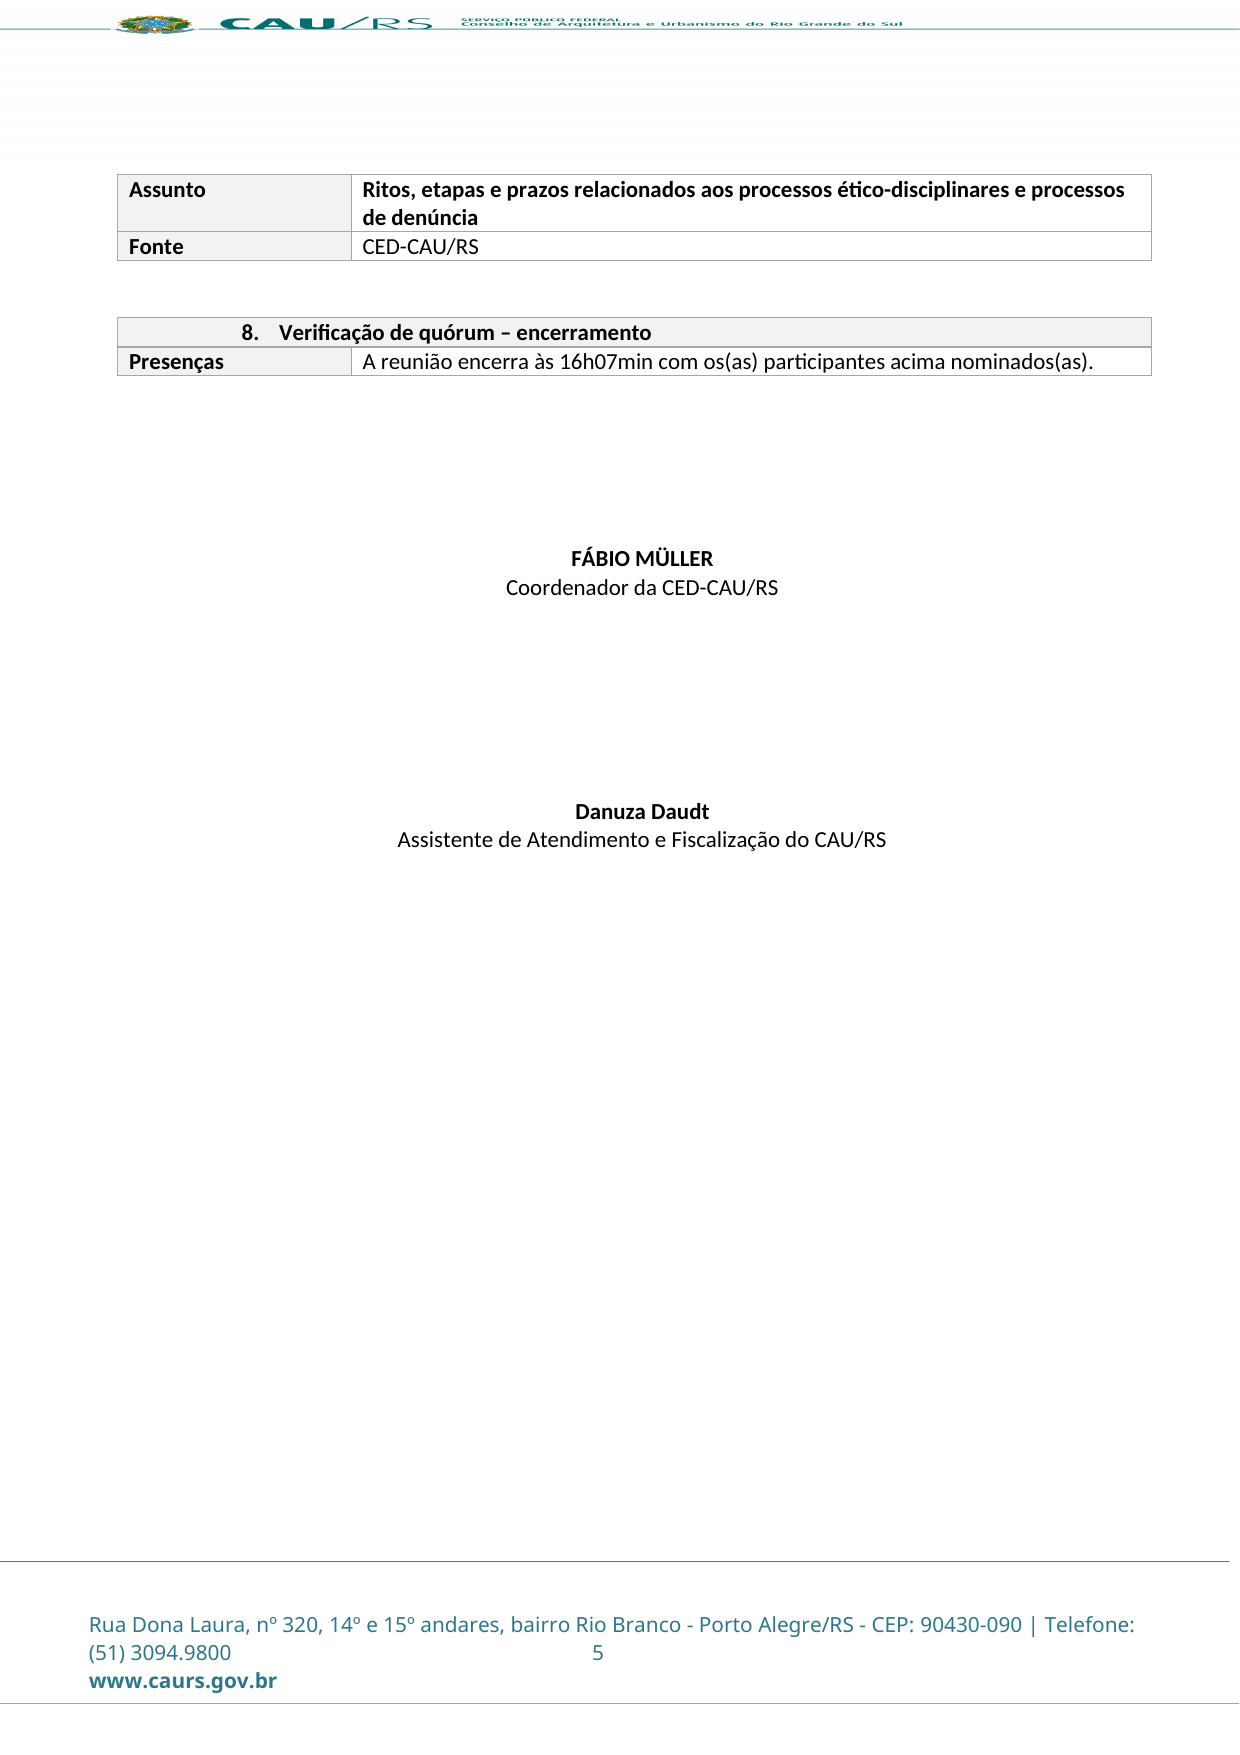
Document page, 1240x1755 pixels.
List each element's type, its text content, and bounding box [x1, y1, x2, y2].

text Coordenador da CED-CAU/RS [148, 573, 1137, 601]
text Danuza Daudt [148, 797, 1137, 825]
table_cell A reunião encerra às 16h07min com os(as) participantes acima nominados(as). [352, 348, 1151, 375]
table_cell Verificação de quórum – encerramento [118, 318, 1151, 346]
table_cell Ritos, etapas e prazos relacionados aos processos ético-disciplinares e processos de denúncia [352, 175, 1151, 231]
table_cell [118, 261, 1151, 317]
table_cell Assunto [118, 175, 351, 231]
table_cell CED-CAU/RS [352, 232, 1151, 260]
table_cell Fonte [118, 232, 351, 260]
table_cell Presenças [118, 348, 351, 375]
text Assistente de Atendimento e Fiscalização do CAU/RS [148, 825, 1137, 853]
text FÁBIO MÜLLER [148, 544, 1137, 573]
